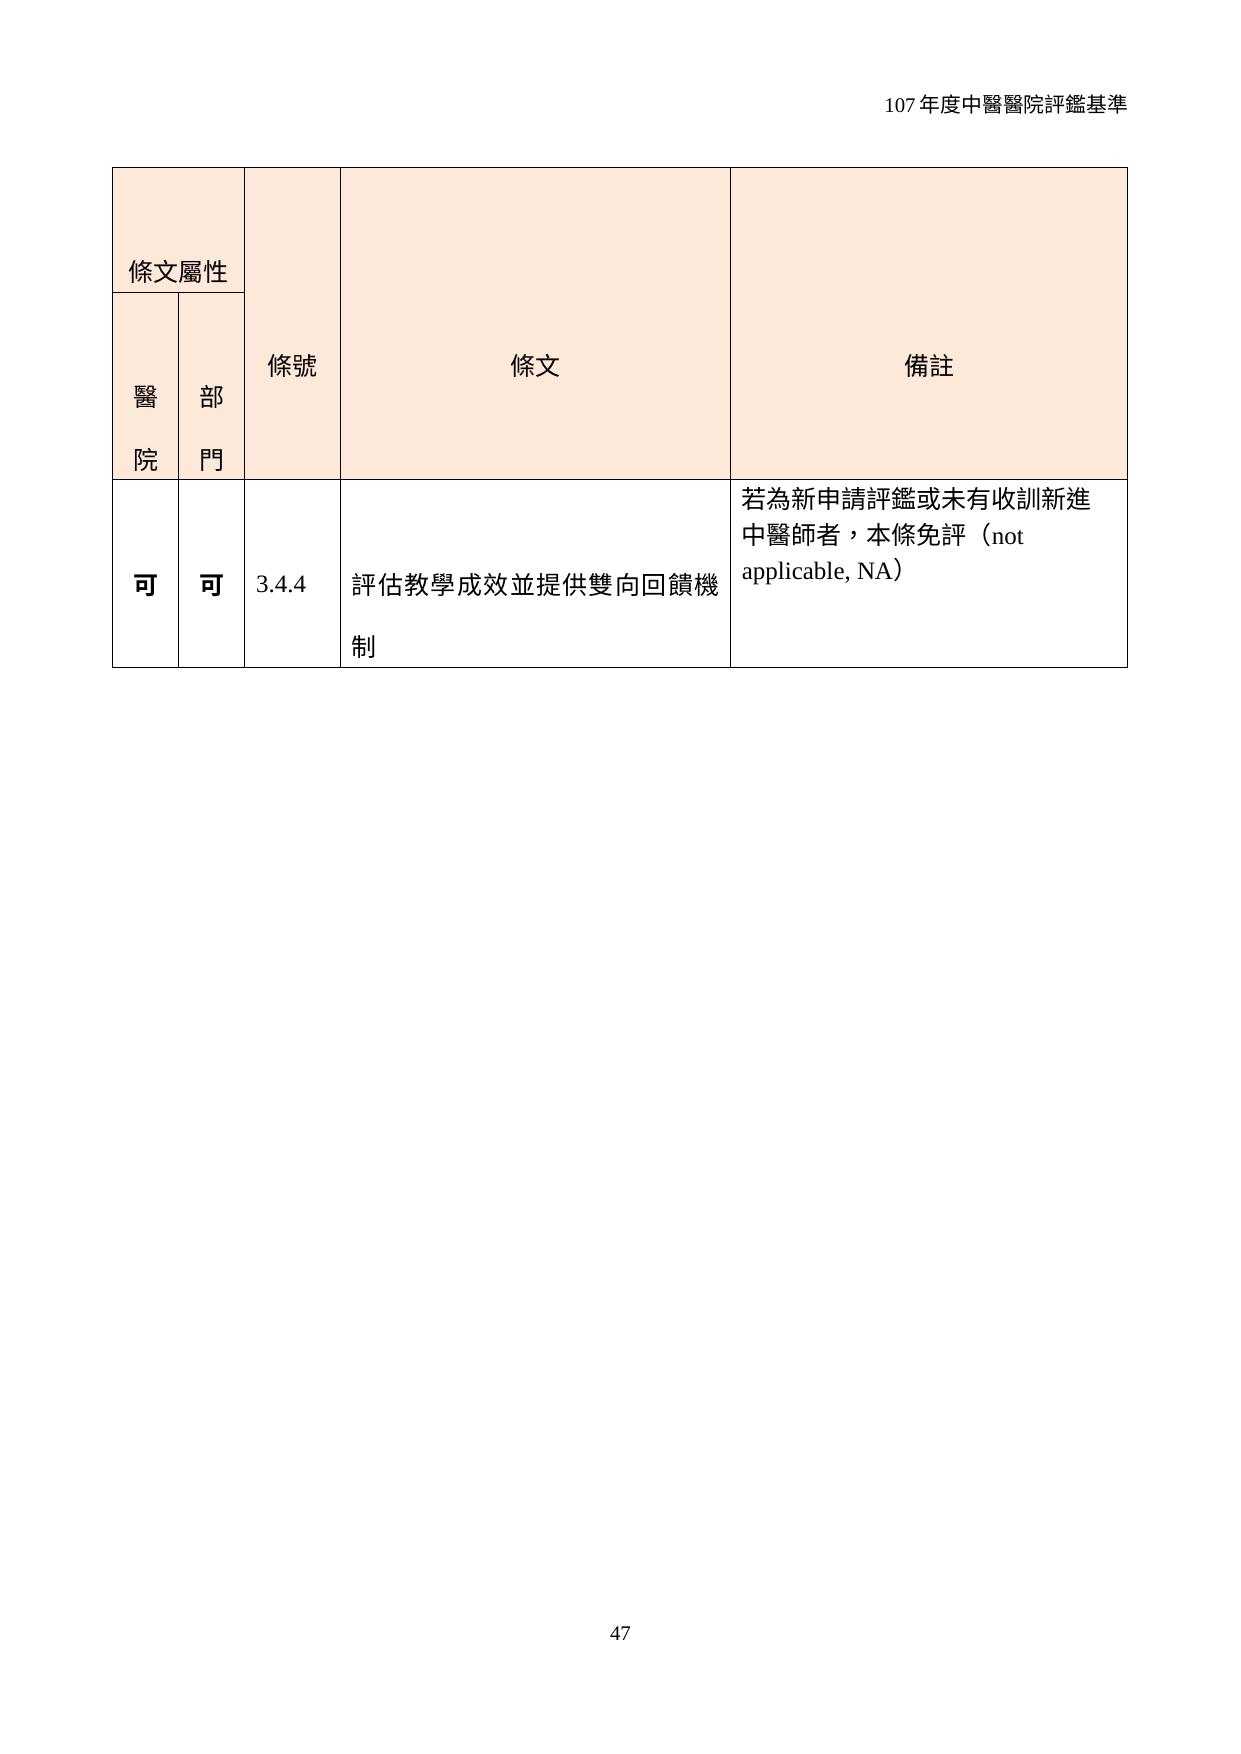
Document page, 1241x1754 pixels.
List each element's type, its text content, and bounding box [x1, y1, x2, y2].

table_cell 若為新申請評鑑或未有收訓新進中醫師者，本條免評（not applicable, NA） [731, 480, 1127, 667]
table_header 條文屬性 [113, 168, 244, 292]
table_cell 醫院 [113, 293, 178, 479]
table_cell 可 [179, 480, 244, 667]
table_cell 3.4.4 [245, 480, 340, 667]
table_header 備註 [731, 168, 1127, 479]
table_cell 部門 [179, 293, 244, 479]
table_header 條文 [341, 168, 730, 479]
table_cell 評估教學成效並提供雙向回饋機制 [341, 480, 730, 667]
table_cell 可 [113, 480, 178, 667]
table_header 條號 [245, 168, 340, 479]
